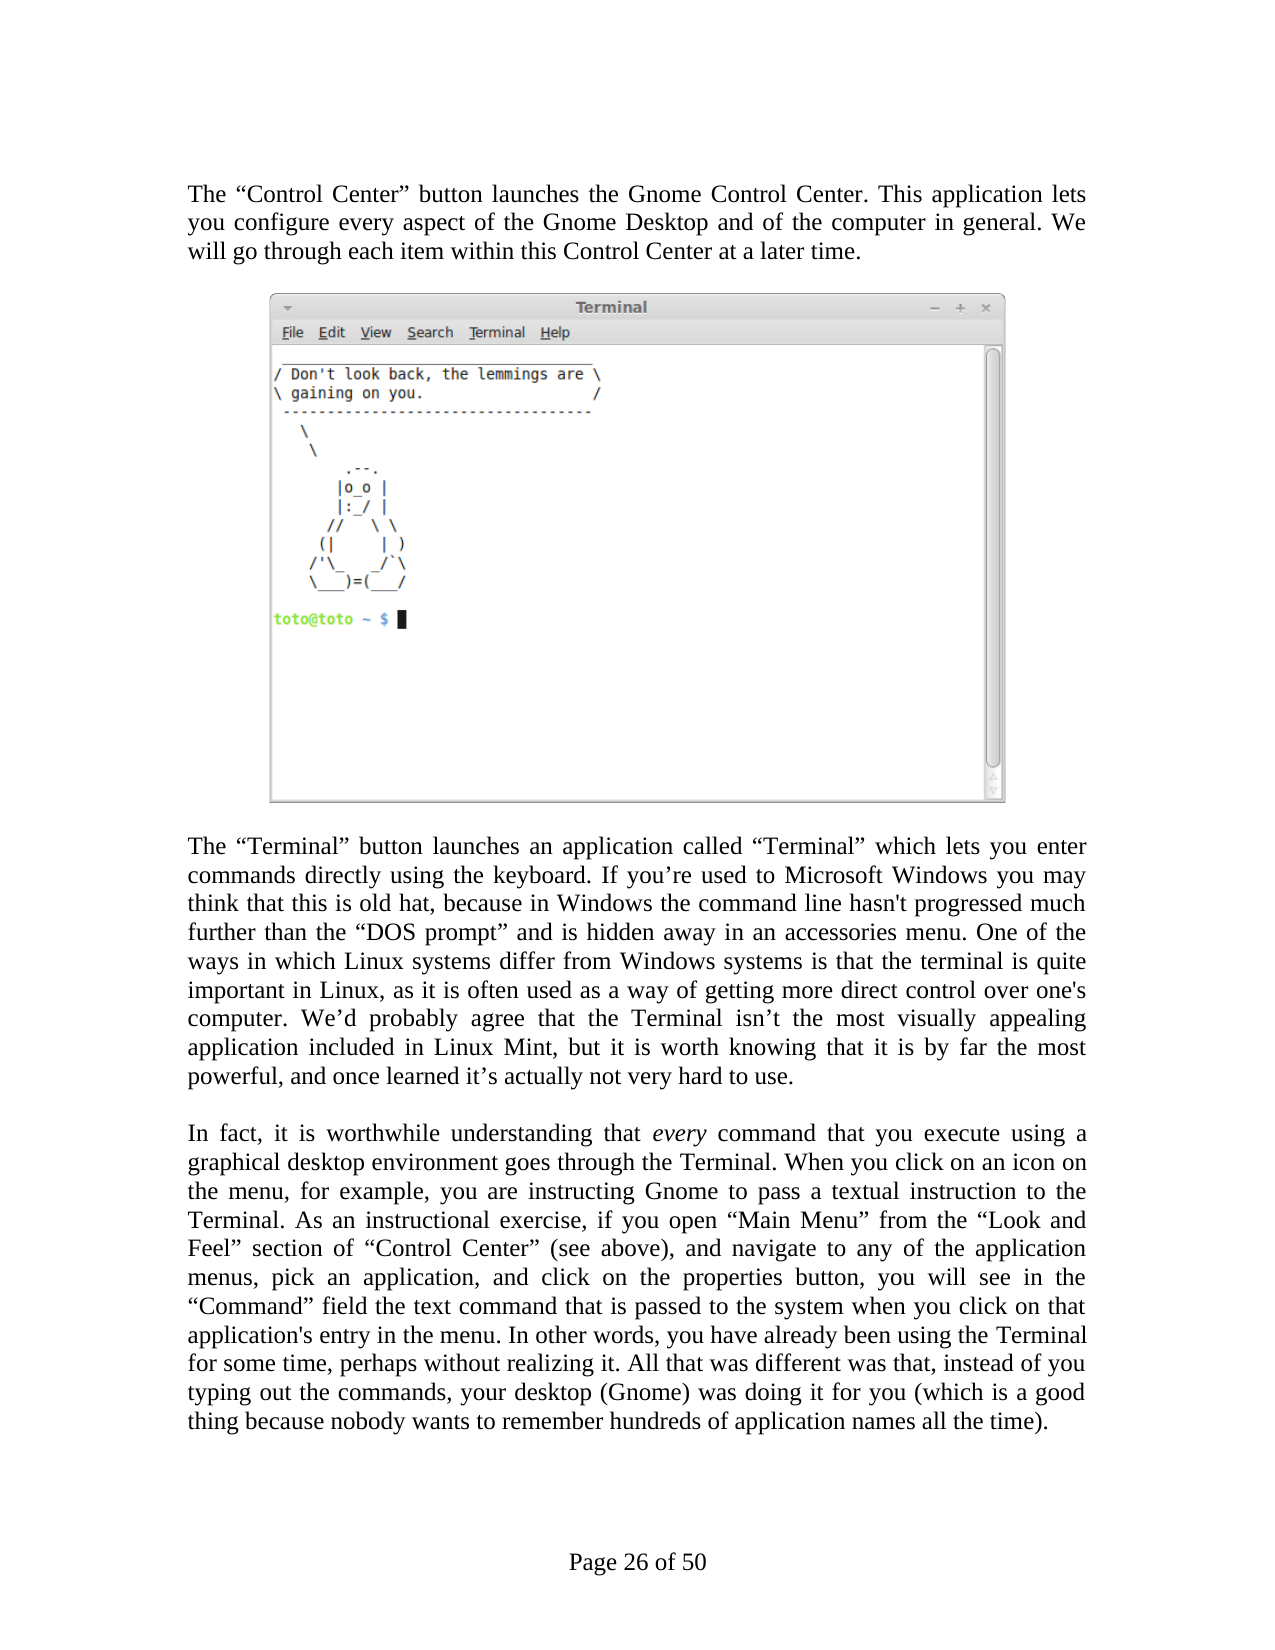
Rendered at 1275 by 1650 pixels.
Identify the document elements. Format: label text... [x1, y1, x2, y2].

text The “Terminal” button launches an application called “Terminal” which lets you enter commands directly using the keyboard. If you’re used to Microsoft Windows you may think that this is old hat, because in Windows the command line hasn't progressed much further than the “DOS prompt” and is hidden away in an accessories menu. One of the ways in which Linux systems differ from Windows systems is that the terminal is quite important in Linux, as it is often used as a way of getting more direct control over one's computer. We’d probably agree that the Terminal isn’t the most visually appealing application included in Linux Mint, but it is worth knowing that it is by far the most powerful, and once learned it’s actually not very hard to use. [187, 831, 1087, 1090]
picture [269, 293, 1006, 803]
text In fact, it is worthwhile understanding that every command that you execute using a graphical desktop environment goes through the Terminal. When you click on an icon on the menu, for example, you are instructing Gnome to pass a textual instruction to the Terminal. As an instructional exercise, if you open “Main Menu” from the “Look and Feel” section of “Control Center” (see above), and navigate to any of the application menus, pick an application, and click on the properties button, you will see in the “Command” field the text command that is passed to the system when you click on that application's entry in the menu. In other words, you have already been using the Terminal for some time, perhaps without realizing it. All that was different was that, instead of you typing out the commands, your desktop (Gnome) was doing it for you (which is a good thing because nobody wants to remember hundreds of application names all the time). [187, 1118, 1087, 1435]
